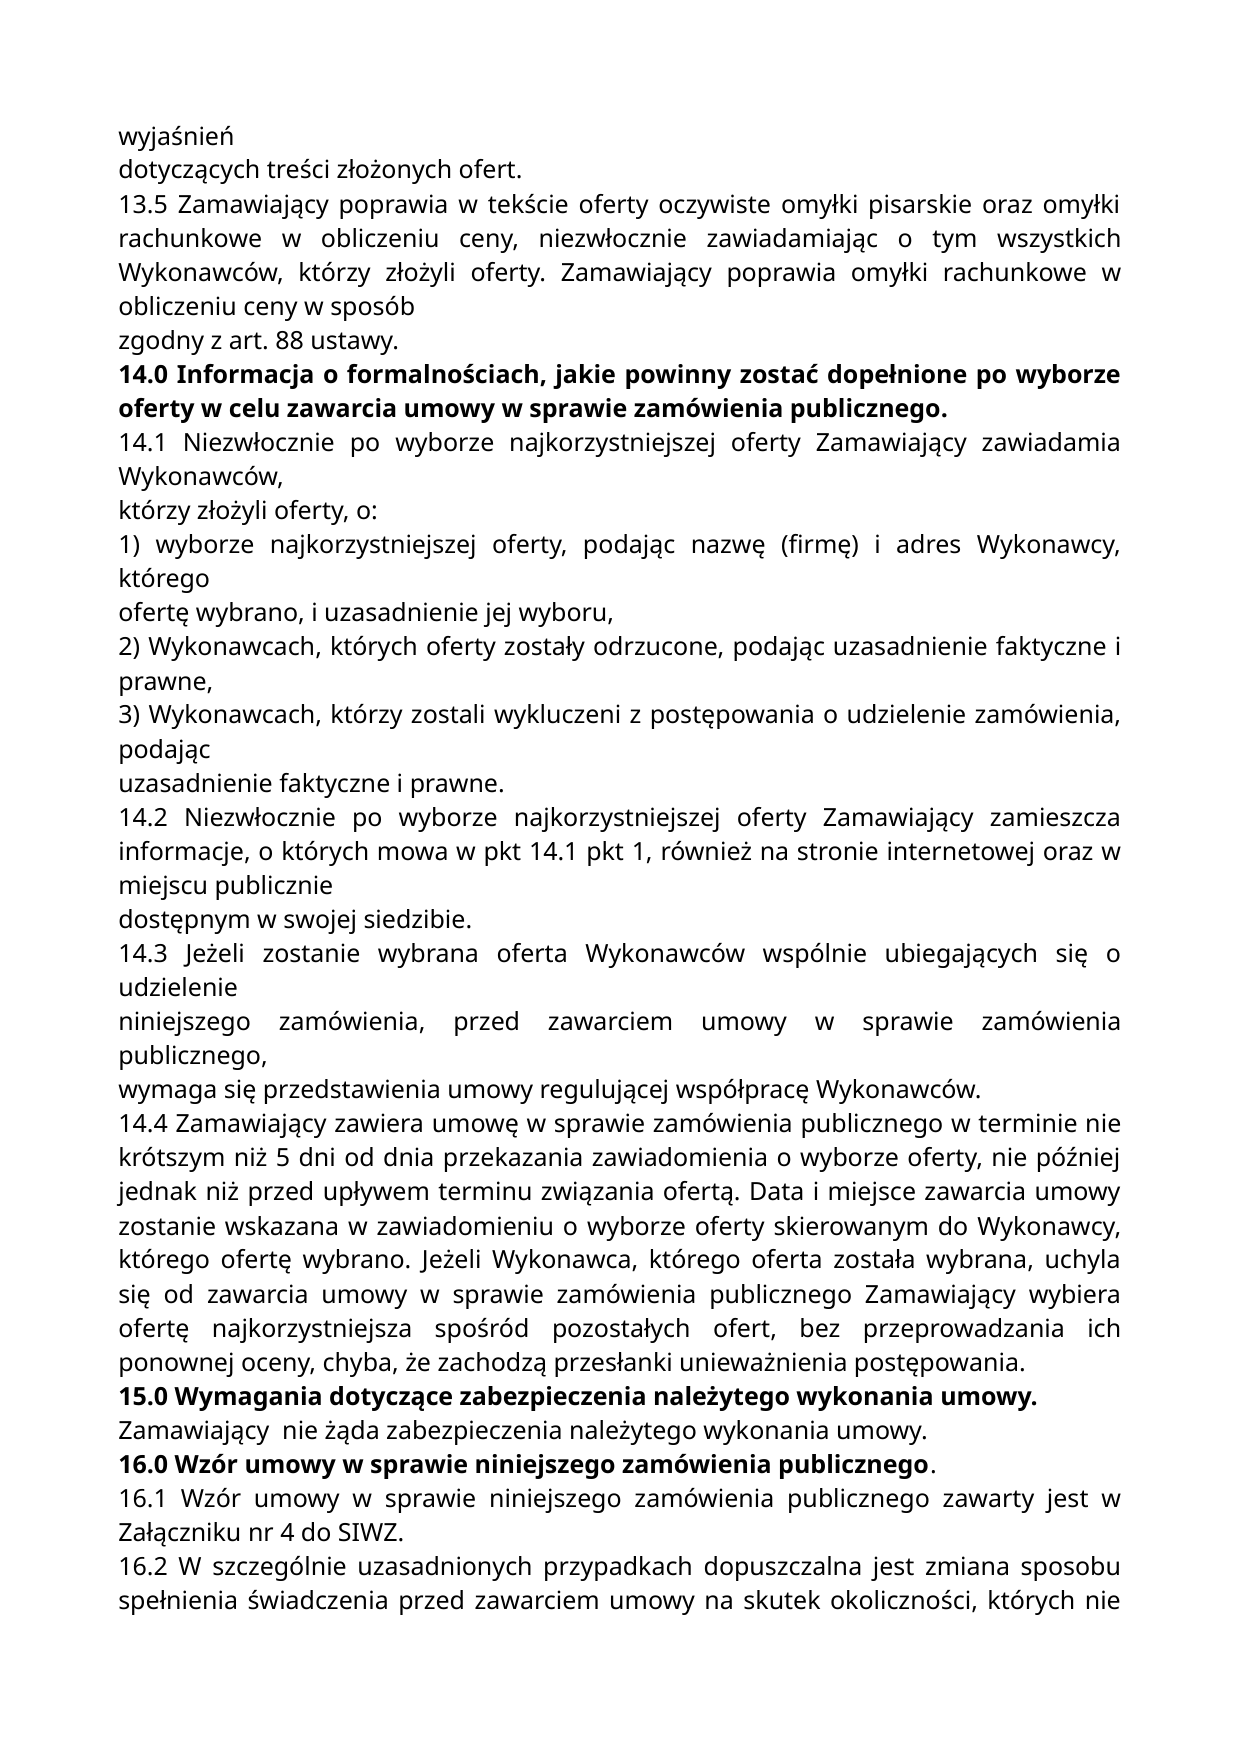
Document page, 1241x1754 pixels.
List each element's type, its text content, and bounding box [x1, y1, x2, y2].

text 1) wyborze najkorzystniejszej oferty, podając nazwę (firmę) i adres Wykonawcy, którego [118, 527, 1122, 595]
text 15.0 Wymagania dotyczące zabezpieczenia należytego wykonania umowy. [118, 1378, 1122, 1412]
text ofertę wybrano, i uzasadnienie jej wyboru, [118, 595, 1122, 629]
text 14.0 Informacja o formalnościach, jakie powinny zostać dopełnione po wyborze oferty w celu zawarcia umowy w sprawie zamówienia publicznego. [118, 357, 1122, 425]
text 14.3 Jeżeli zostanie wybrana oferta Wykonawców wspólnie ubiegających się o udzielenie [118, 936, 1122, 1004]
text wyjaśnień [118, 118, 1122, 152]
text 16.0 Wzór umowy w sprawie niniejszego zamówienia publicznego. [118, 1447, 1122, 1481]
text uzasadnienie faktyczne i prawne. [118, 765, 1122, 799]
text 16.2 W szczególnie uzasadnionych przypadkach dopuszczalna jest zmiana sposobu spełnienia świadczenia przed zawarciem umowy na skutek okoliczności, których nie [118, 1549, 1122, 1617]
text 2) Wykonawcach, których oferty zostały odrzucone, podając uzasadnienie faktyczne i prawne, [118, 629, 1122, 697]
text niniejszego zamówienia, przed zawarciem umowy w sprawie zamówienia publicznego, [118, 1004, 1122, 1072]
text 14.4 Zamawiający zawiera umowę w sprawie zamówienia publicznego w terminie nie krótszym niż 5 dni od dnia przekazania zawiadomienia o wyborze oferty, nie później jednak niż przed upływem terminu związania ofertą. Data i miejsce zawarcia umowy zostanie wskazana w zawiadomieniu o wyborze oferty skierowanym do Wykonawcy, którego ofertę wybrano. Jeżeli Wykonawca, którego oferta została wybrana, uchyla się od zawarcia umowy w sprawie zamówienia publicznego Zamawiający wybiera ofertę najkorzystniejsza spośród pozostałych ofert, bez przeprowadzania ich ponownej oceny, chyba, że zachodzą przesłanki unieważnienia postępowania. [118, 1106, 1122, 1378]
text wymaga się przedstawienia umowy regulującej współpracę Wykonawców. [118, 1072, 1122, 1106]
text 14.1 Niezwłocznie po wyborze najkorzystniejszej oferty Zamawiający zawiadamia Wykonawców, [118, 425, 1122, 493]
text 16.1 Wzór umowy w sprawie niniejszego zamówienia publicznego zawarty jest w Załączniku nr 4 do SIWZ. [118, 1481, 1122, 1549]
text dotyczących treści złożonych ofert. [118, 152, 1122, 186]
text 13.5 Zamawiający poprawia w tekście oferty oczywiste omyłki pisarskie oraz omyłki rachunkowe w obliczeniu ceny, niezwłocznie zawiadamiając o tym wszystkich Wykonawców, którzy złożyli oferty. Zamawiający poprawia omyłki rachunkowe w obliczeniu ceny w sposób [118, 186, 1122, 322]
text 3) Wykonawcach, którzy zostali wykluczeni z postępowania o udzielenie zamówienia, podając [118, 697, 1122, 765]
text którzy złożyli oferty, o: [118, 493, 1122, 527]
text Zamawiający nie żąda zabezpieczenia należytego wykonania umowy. [118, 1412, 1122, 1447]
text dostępnym w swojej siedzibie. [118, 902, 1122, 936]
text 14.2 Niezwłocznie po wyborze najkorzystniejszej oferty Zamawiający zamieszcza informacje, o których mowa w pkt 14.1 pkt 1, również na stronie internetowej oraz w miejscu publicznie [118, 799, 1122, 902]
text zgodny z art. 88 ustawy. [118, 322, 1122, 357]
